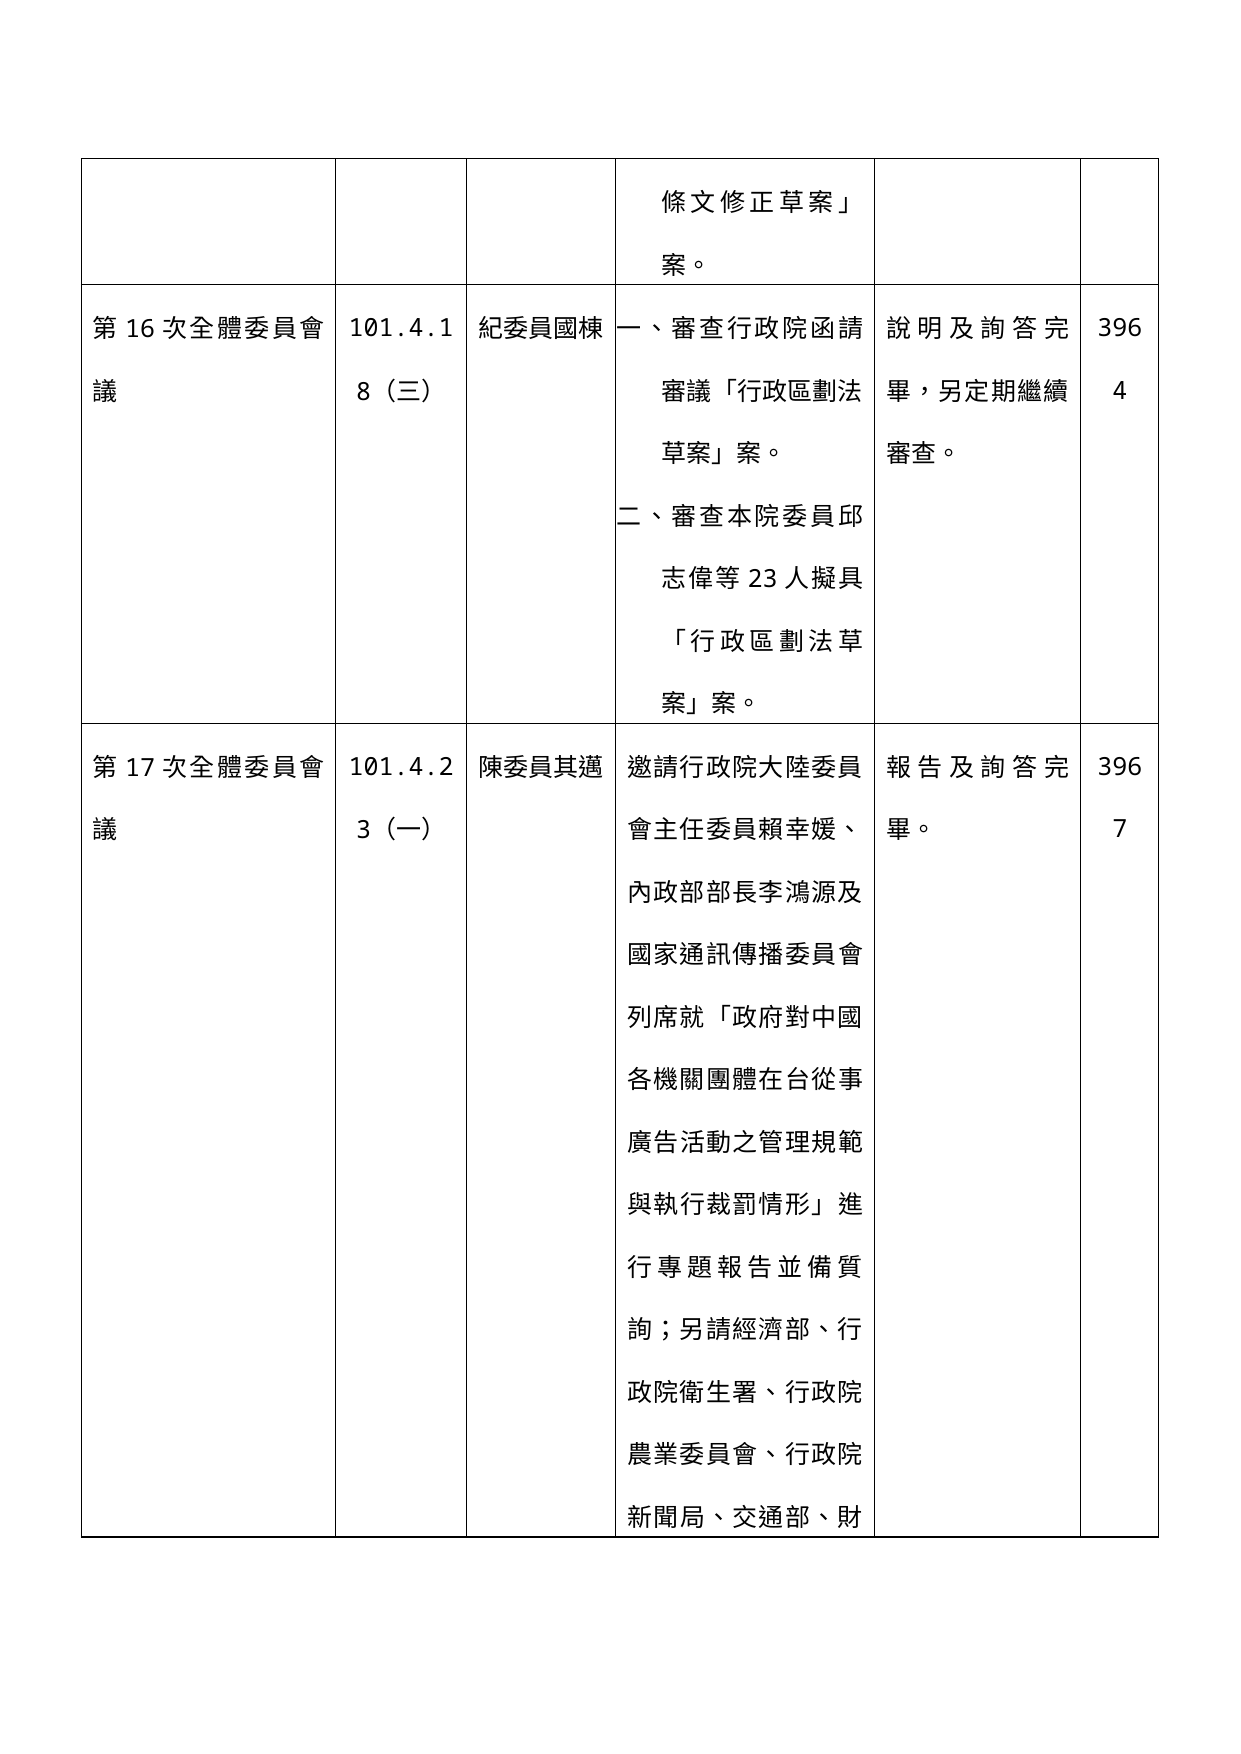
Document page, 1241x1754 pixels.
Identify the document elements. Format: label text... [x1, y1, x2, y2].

table_cell [467, 159, 615, 284]
table_cell 陳委員其邁 [467, 724, 615, 1536]
table_cell 第17次全體委員會議 [82, 724, 335, 1536]
table_cell [875, 159, 1080, 284]
table_cell 第16次全體委員會議 [82, 285, 335, 723]
table_cell [1081, 159, 1158, 284]
table_cell 條文修正草案」案。 [616, 159, 874, 284]
table_cell 紀委員國棟 [467, 285, 615, 723]
table_cell 說明及詢答完畢，另定期繼續審查。 [875, 285, 1080, 723]
table_cell 邀請行政院大陸委員會主任委員賴幸媛、內政部部長李鴻源及國家通訊傳播委員會列席就「政府對中國各機關團體在台從事廣告活動之管理規範與執行裁罰情形」進行專題報告並備質詢；另請經濟部、行政院衛生署、行政院農業委員會、行政院新聞局、交通部、財 [616, 724, 874, 1536]
table_cell 101.4.18（三） [336, 285, 466, 723]
table_cell [336, 159, 466, 284]
table_cell 一、審查行政院函請審議「行政區劃法草案」案。 二、審查本院委員邱志偉等23人擬具「行政區劃法草案」案。 [616, 285, 874, 723]
table_cell 3967 [1081, 724, 1158, 1536]
table_cell 報告及詢答完畢。 [875, 724, 1080, 1536]
table_cell 101.4.23（一） [336, 724, 466, 1536]
table_cell 3964 [1081, 285, 1158, 723]
table_cell [82, 159, 335, 284]
